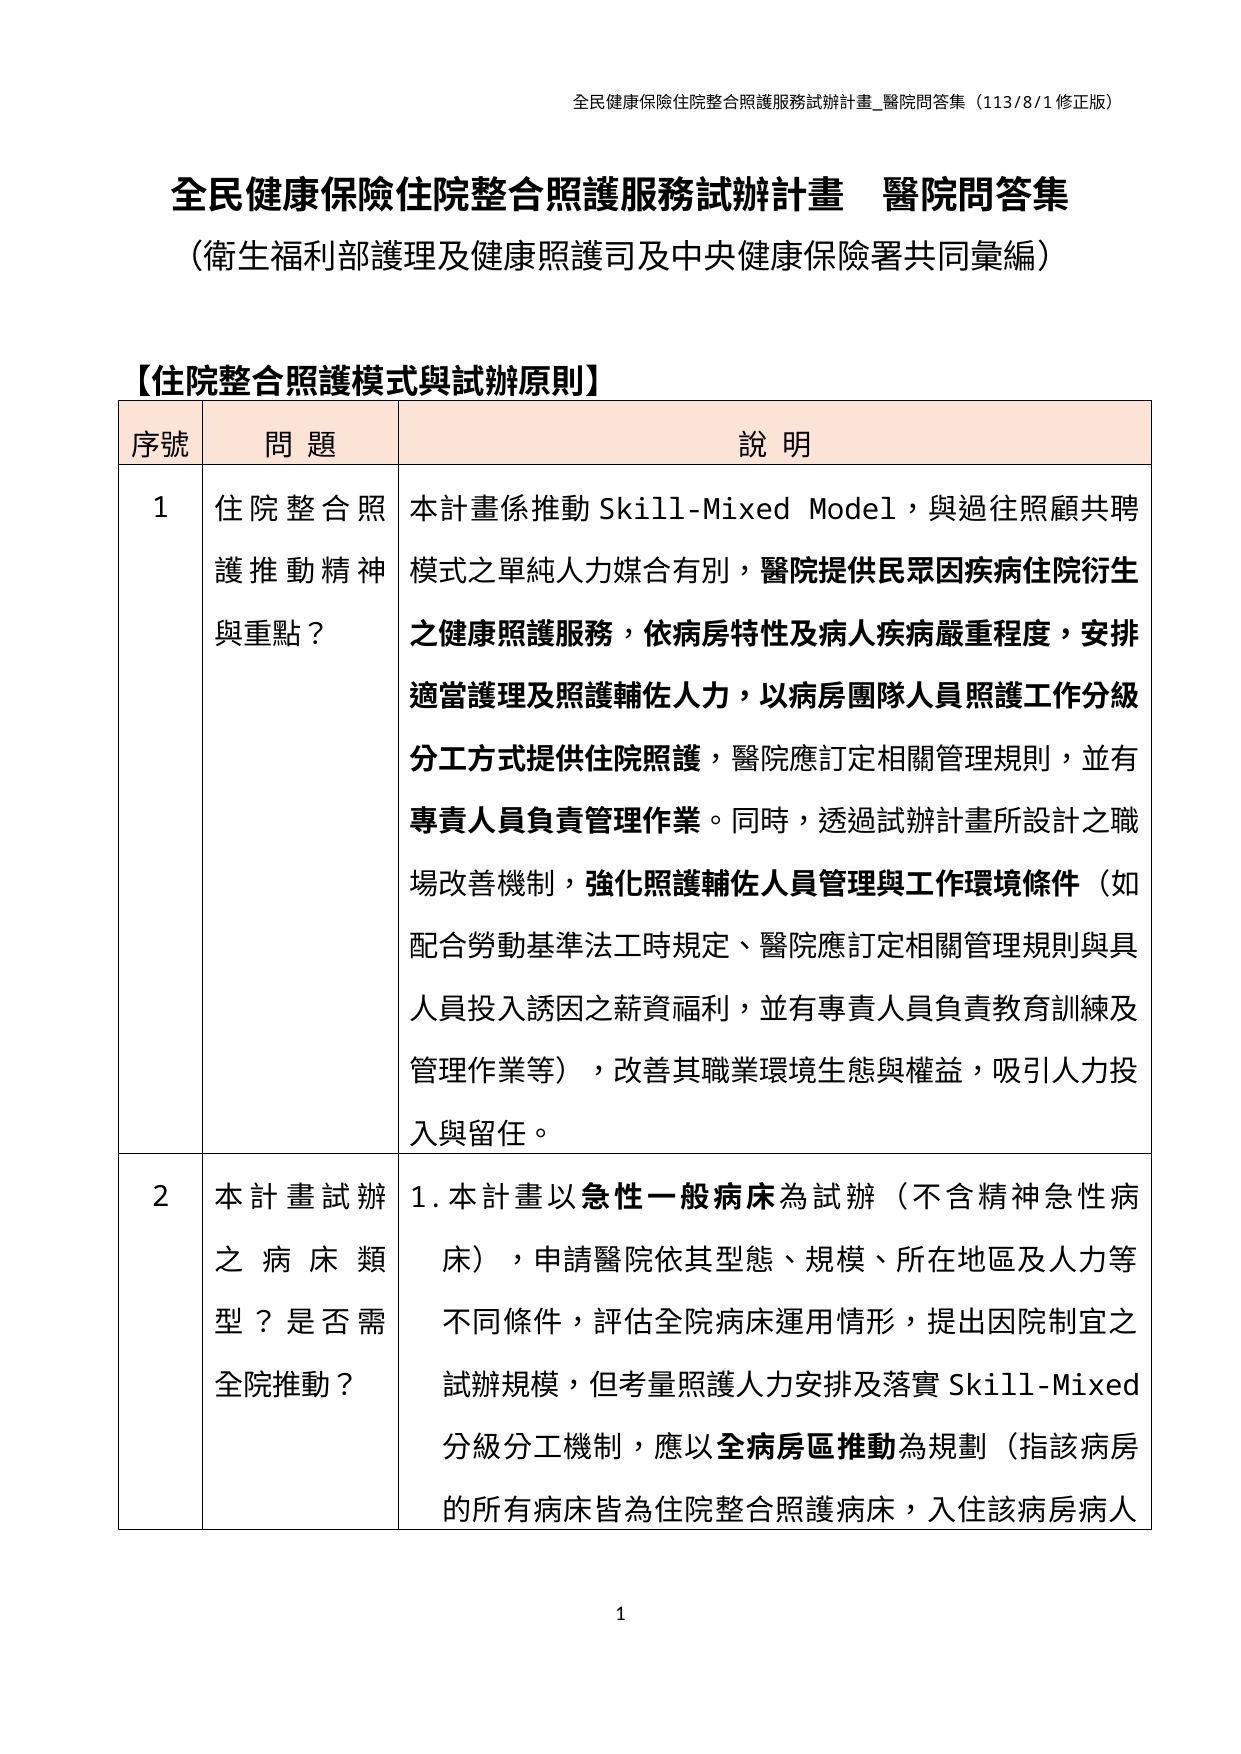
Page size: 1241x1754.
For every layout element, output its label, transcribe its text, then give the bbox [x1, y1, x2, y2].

text 【住院整合照護模式與試辦原則】 [118, 338, 1122, 400]
table_header 序號 [119, 401, 202, 464]
text 全民健康保險住院整合照護服務試辦計畫 醫院問答集 [118, 150, 1122, 213]
table_cell 本計畫試辦之病床類型？是否需全院推動？ [203, 1154, 398, 1528]
text （衛生福利部護理及健康照護司及中央健康保險署共同彙編） [118, 213, 1122, 275]
table_header 說 明 [399, 401, 1151, 464]
table_cell 1 [119, 465, 202, 1152]
table_cell 住院整合照護推動精神與重點？ [203, 465, 398, 1152]
table_cell 1.本計畫以急性一般病床為試辦（不含精神急性病床），申請醫院依其型態、規模、所在地區及人力等不同條件，評估全院病床運用情形，提出因院制宜之試辦規模，但考量照護人力安排及落實Skill-Mixed分級分工機制，應以全病房區推動為規劃（指該病房的所有病床皆為住院整合照護病床，入住該病房病人 [399, 1154, 1151, 1528]
table_header 問 題 [203, 401, 398, 464]
table_cell 本計畫係推動Skill-Mixed Model，與過往照顧共聘模式之單純人力媒合有別，醫院提供民眾因疾病住院衍生之健康照護服務，依病房特性及病人疾病嚴重程度，安排適當護理及照護輔佐人力，以病房團隊人員照護工作分級分工方式提供住院照護，醫院應訂定相關管理規則，並有專責人員負責管理作業。同時，透過試辦計畫所設計之職場改善機制，強化照護輔佐人員管理與工作環境條件（如配合勞動基準法工時規定、醫院應訂定相關管理規則與具人員投入誘因之薪資福利，並有專責人員負責教育訓練及管理作業等），改善其職業環境生態與權益，吸引人力投入與留任。 [399, 465, 1151, 1152]
table_cell 2 [119, 1154, 202, 1528]
